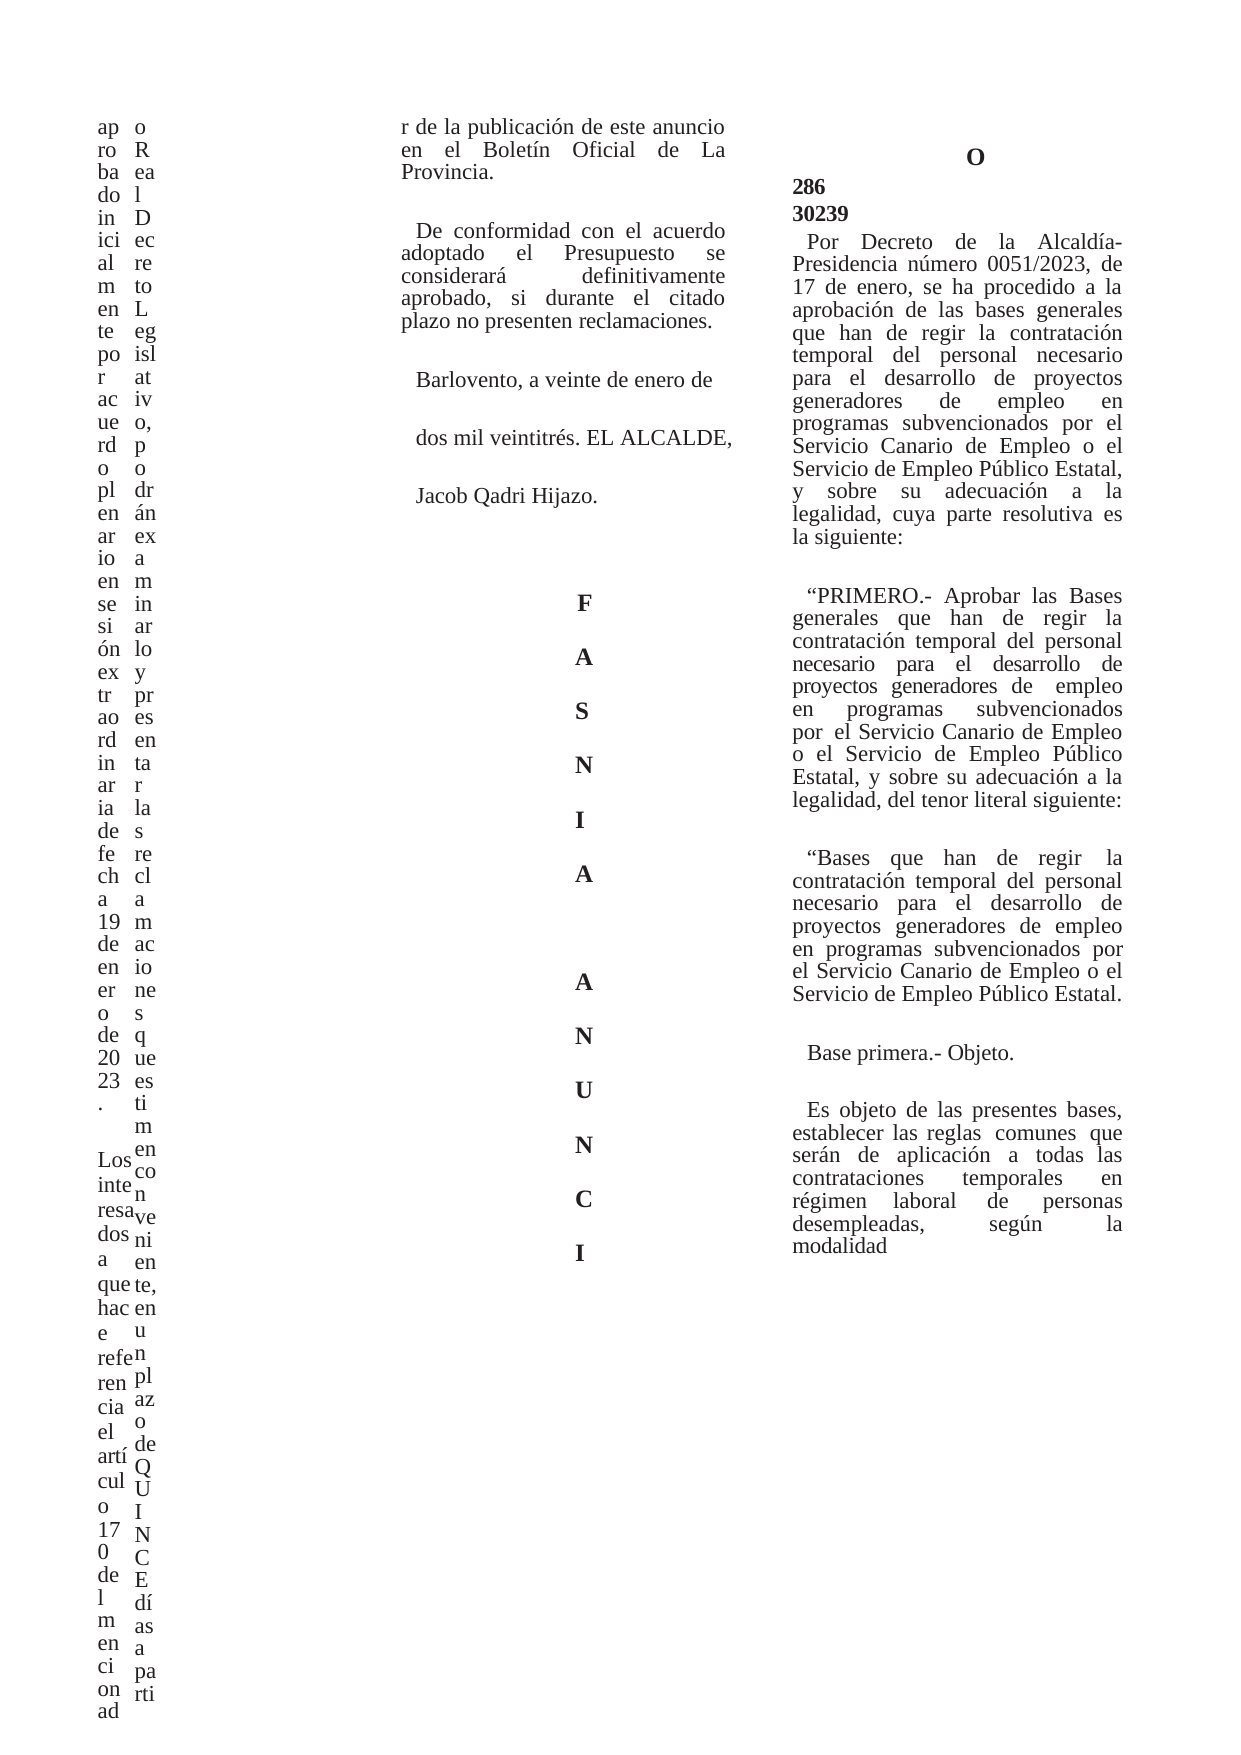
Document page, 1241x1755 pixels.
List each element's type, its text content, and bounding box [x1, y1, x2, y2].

text “PRIMERO.- Aprobar las Bases generales que han de regir la contratación temporal del personal necesario para el desarrollo de proyectos generadores de empleo en programas subvencionados por el Servicio Canario de Empleo o el Servicio de Empleo Público Estatal, y sobre su adecuación a la legalidad, del tenor literal siguiente: [792, 585, 1123, 812]
text 170 del mencionado Real Decreto Legislativo, podrán examinarlo y presentar las reclamaciones que estimen conveniente, en un plazo de QUINCE días a partir de la publicación de este anuncio en el Boletín Oficial de La Provincia. [134, 117, 157, 1706]
text De conformidad con el acuerdo adoptado el Presupuesto se considerará definitivamente aprobado, si durante el citado plazo no presenten reclamaciones. [401, 220, 726, 333]
text aprobado inicialmente por acuerdo plenario en sesión extraordinaria de fecha 19 de enero de 2023. [97, 284, 110, 1116]
subtitle 286 30239 [792, 173, 1134, 226]
text Barlovento, a veinte de enero de dos mil veintitrés. EL ALCALDE, Jacob Qadri Hijazo. [416, 366, 737, 508]
text aprobado inicialmente por acuerdo plenario en sesión extraordinaria de fecha 19 de enero de 2023. [97, 117, 110, 283]
text Base primera.- Objeto. [807, 1039, 1134, 1066]
text Es objeto de las presentes bases, establecer las reglas comunes que serán de aplicación a todas las contrataciones temporales en régimen laboral de personas desempleadas, según la modalidad [792, 1100, 1123, 1259]
text 170 del mencionado Real Decreto Legislativo, podrán examinarlo y presentar las reclamaciones que estimen conveniente, en un plazo de QUINCE días a partir de la publicación de este anuncio en el Boletín Oficial de La Provincia. [401, 117, 726, 185]
text Por Decreto de la Alcaldía-Presidencia número 0051/2023, de 17 de enero, se ha procedido a la aprobación de las bases generales que han de regir la contratación temporal del personal necesario para el desarrollo de proyectos generadores de empleo en programas subvencionados por el Servicio Canario de Empleo o el Servicio de Empleo Público Estatal, y sobre su adecuación a la legalidad, cuya parte resolutiva es la siguiente: [792, 232, 1123, 549]
text “Bases que han de regir la contratación temporal del personal necesario para el desarrollo de proyectos generadores de empleo en programas subvencionados por el Servicio Canario de Empleo o el Servicio de Empleo Público Estatal. [792, 848, 1123, 1007]
text Los interesados a que hace referencia el artículo [97, 1148, 110, 1518]
